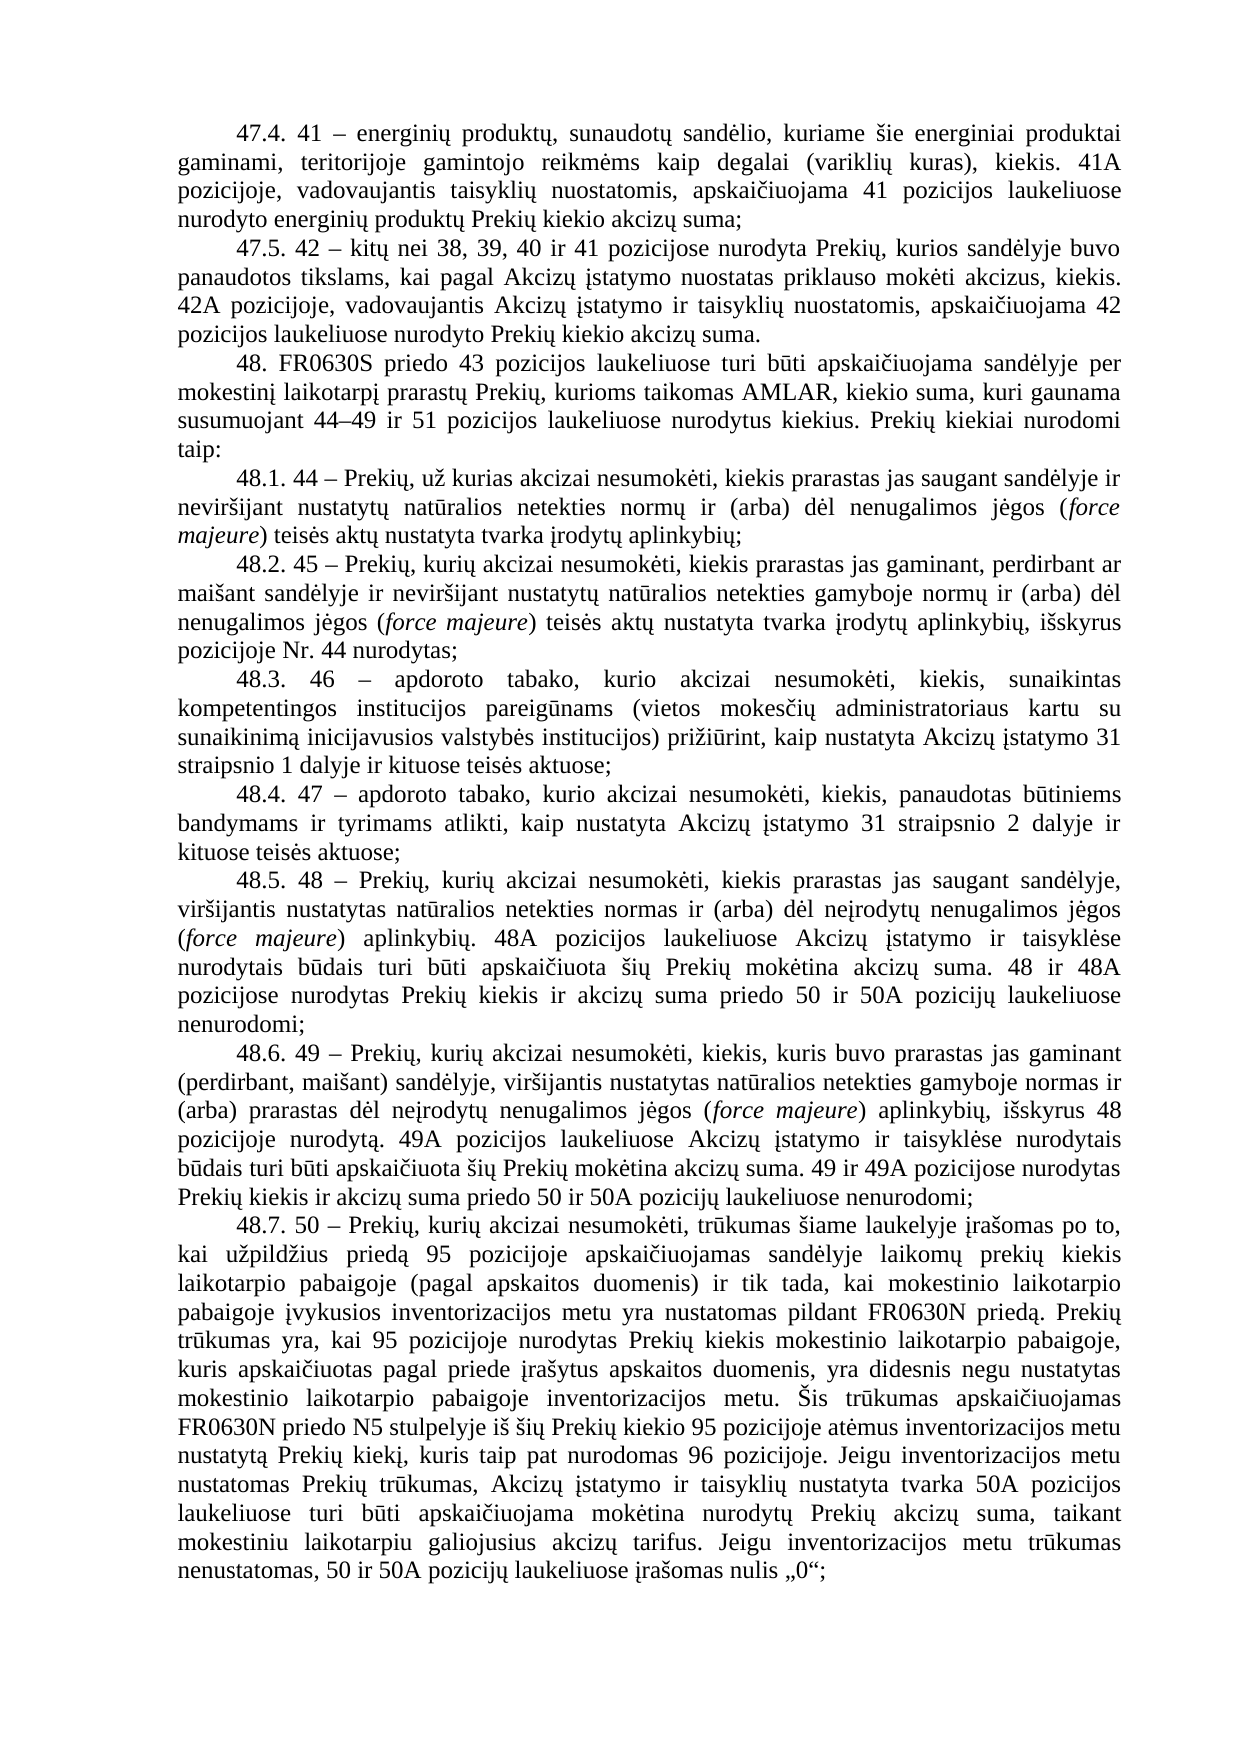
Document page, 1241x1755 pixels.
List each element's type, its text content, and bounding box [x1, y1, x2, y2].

text 47.4. 41 – energinių produktų, sunaudotų sandėlio, kuriame šie energiniai produktai gaminami, teritorijoje gamintojo reikmėms kaip degalai (variklių kuras), kiekis. 41A pozicijoje, vadovaujantis taisyklių nuostatomis, apskaičiuojama 41 pozicijos laukeliuose nurodyto energinių produktų Prekių kiekio akcizų suma; [177, 118, 1122, 233]
text 48. FR0630S priedo 43 pozicijos laukeliuose turi būti apskaičiuojama sandėlyje per mokestinį laikotarpį prarastų Prekių, kurioms taikomas AMLAR, kiekio suma, kuri gaunama susumuojant 44–49 ir 51 pozicijos laukeliuose nurodytus kiekius. Prekių kiekiai nurodomi taip: [177, 348, 1122, 463]
text 47.5. 42 – kitų nei 38, 39, 40 ir 41 pozicijose nurodyta Prekių, kurios sandėlyje buvo panaudotos tikslams, kai pagal Akcizų įstatymo nuostatas priklauso mokėti akcizus, kiekis. 42A pozicijoje, vadovaujantis Akcizų įstatymo ir taisyklių nuostatomis, apskaičiuojama 42 pozicijos laukeliuose nurodyto Prekių kiekio akcizų suma. [177, 233, 1122, 348]
text 48.5. 48 – Prekių, kurių akcizai nesumokėti, kiekis prarastas jas saugant sandėlyje, viršijantis nustatytas natūralios netekties normas ir (arba) dėl neįrodytų nenugalimos jėgos (force majeure) aplinkybių. 48A pozicijos laukeliuose Akcizų įstatymo ir taisyklėse nurodytais būdais turi būti apskaičiuota šių Prekių mokėtina akcizų suma. 48 ir 48A pozicijose nurodytas Prekių kiekis ir akcizų suma priedo 50 ir 50A pozicijų laukeliuose nenurodomi; [177, 866, 1122, 1038]
text 48.2. 45 – Prekių, kurių akcizai nesumokėti, kiekis prarastas jas gaminant, perdirbant ar maišant sandėlyje ir neviršijant nustatytų natūralios netekties gamyboje normų ir (arba) dėl nenugalimos jėgos (force majeure) teisės aktų nustatyta tvarka įrodytų aplinkybių, išskyrus pozicijoje Nr. 44 nurodytas; [177, 549, 1122, 664]
text 48.1. 44 – Prekių, už kurias akcizai nesumokėti, kiekis prarastas jas saugant sandėlyje ir neviršijant nustatytų natūralios netekties normų ir (arba) dėl nenugalimos jėgos (force majeure) teisės aktų nustatyta tvarka įrodytų aplinkybių; [177, 463, 1122, 549]
text 48.7. 50 – Prekių, kurių akcizai nesumokėti, trūkumas šiame laukelyje įrašomas po to, kai užpildžius priedą 95 pozicijoje apskaičiuojamas sandėlyje laikomų prekių kiekis laikotarpio pabaigoje (pagal apskaitos duomenis) ir tik tada, kai mokestinio laikotarpio pabaigoje įvykusios inventorizacijos metu yra nustatomas pildant FR0630N priedą. Prekių trūkumas yra, kai 95 pozicijoje nurodytas Prekių kiekis mokestinio laikotarpio pabaigoje, kuris apskaičiuotas pagal priede įrašytus apskaitos duomenis, yra didesnis negu nustatytas mokestinio laikotarpio pabaigoje inventorizacijos metu. Šis trūkumas apskaičiuojamas FR0630N priedo N5 stulpelyje iš šių Prekių kiekio 95 pozicijoje atėmus inventorizacijos metu nustatytą Prekių kiekį, kuris taip pat nurodomas 96 pozicijoje. Jeigu inventorizacijos metu nustatomas Prekių trūkumas, Akcizų įstatymo ir taisyklių nustatyta tvarka 50A pozicijos laukeliuose turi būti apskaičiuojama mokėtina nurodytų Prekių akcizų suma, taikant mokestiniu laikotarpiu galiojusius akcizų tarifus. Jeigu inventorizacijos metu trūkumas nenustatomas, 50 ir 50A pozicijų laukeliuose įrašomas nulis „0“; [177, 1211, 1122, 1584]
text 48.6. 49 – Prekių, kurių akcizai nesumokėti, kiekis, kuris buvo prarastas jas gaminant (perdirbant, maišant) sandėlyje, viršijantis nustatytas natūralios netekties gamyboje normas ir (arba) prarastas dėl neįrodytų nenugalimos jėgos (force majeure) aplinkybių, išskyrus 48 pozicijoje nurodytą. 49A pozicijos laukeliuose Akcizų įstatymo ir taisyklėse nurodytais būdais turi būti apskaičiuota šių Prekių mokėtina akcizų suma. 49 ir 49A pozicijose nurodytas Prekių kiekis ir akcizų suma priedo 50 ir 50A pozicijų laukeliuose nenurodomi; [177, 1038, 1122, 1211]
text 48.4. 47 – apdoroto tabako, kurio akcizai nesumokėti, kiekis, panaudotas būtiniems bandymams ir tyrimams atlikti, kaip nustatyta Akcizų įstatymo 31 straipsnio 2 dalyje ir kituose teisės aktuose; [177, 779, 1122, 866]
text 48.3. 46 – apdoroto tabako, kurio akcizai nesumokėti, kiekis, sunaikintas kompetentingos institucijos pareigūnams (vietos mokesčių administratoriaus kartu su sunaikinimą inicijavusios valstybės institucijos) prižiūrint, kaip nustatyta Akcizų įstatymo 31 straipsnio 1 dalyje ir kituose teisės aktuose; [177, 664, 1122, 779]
